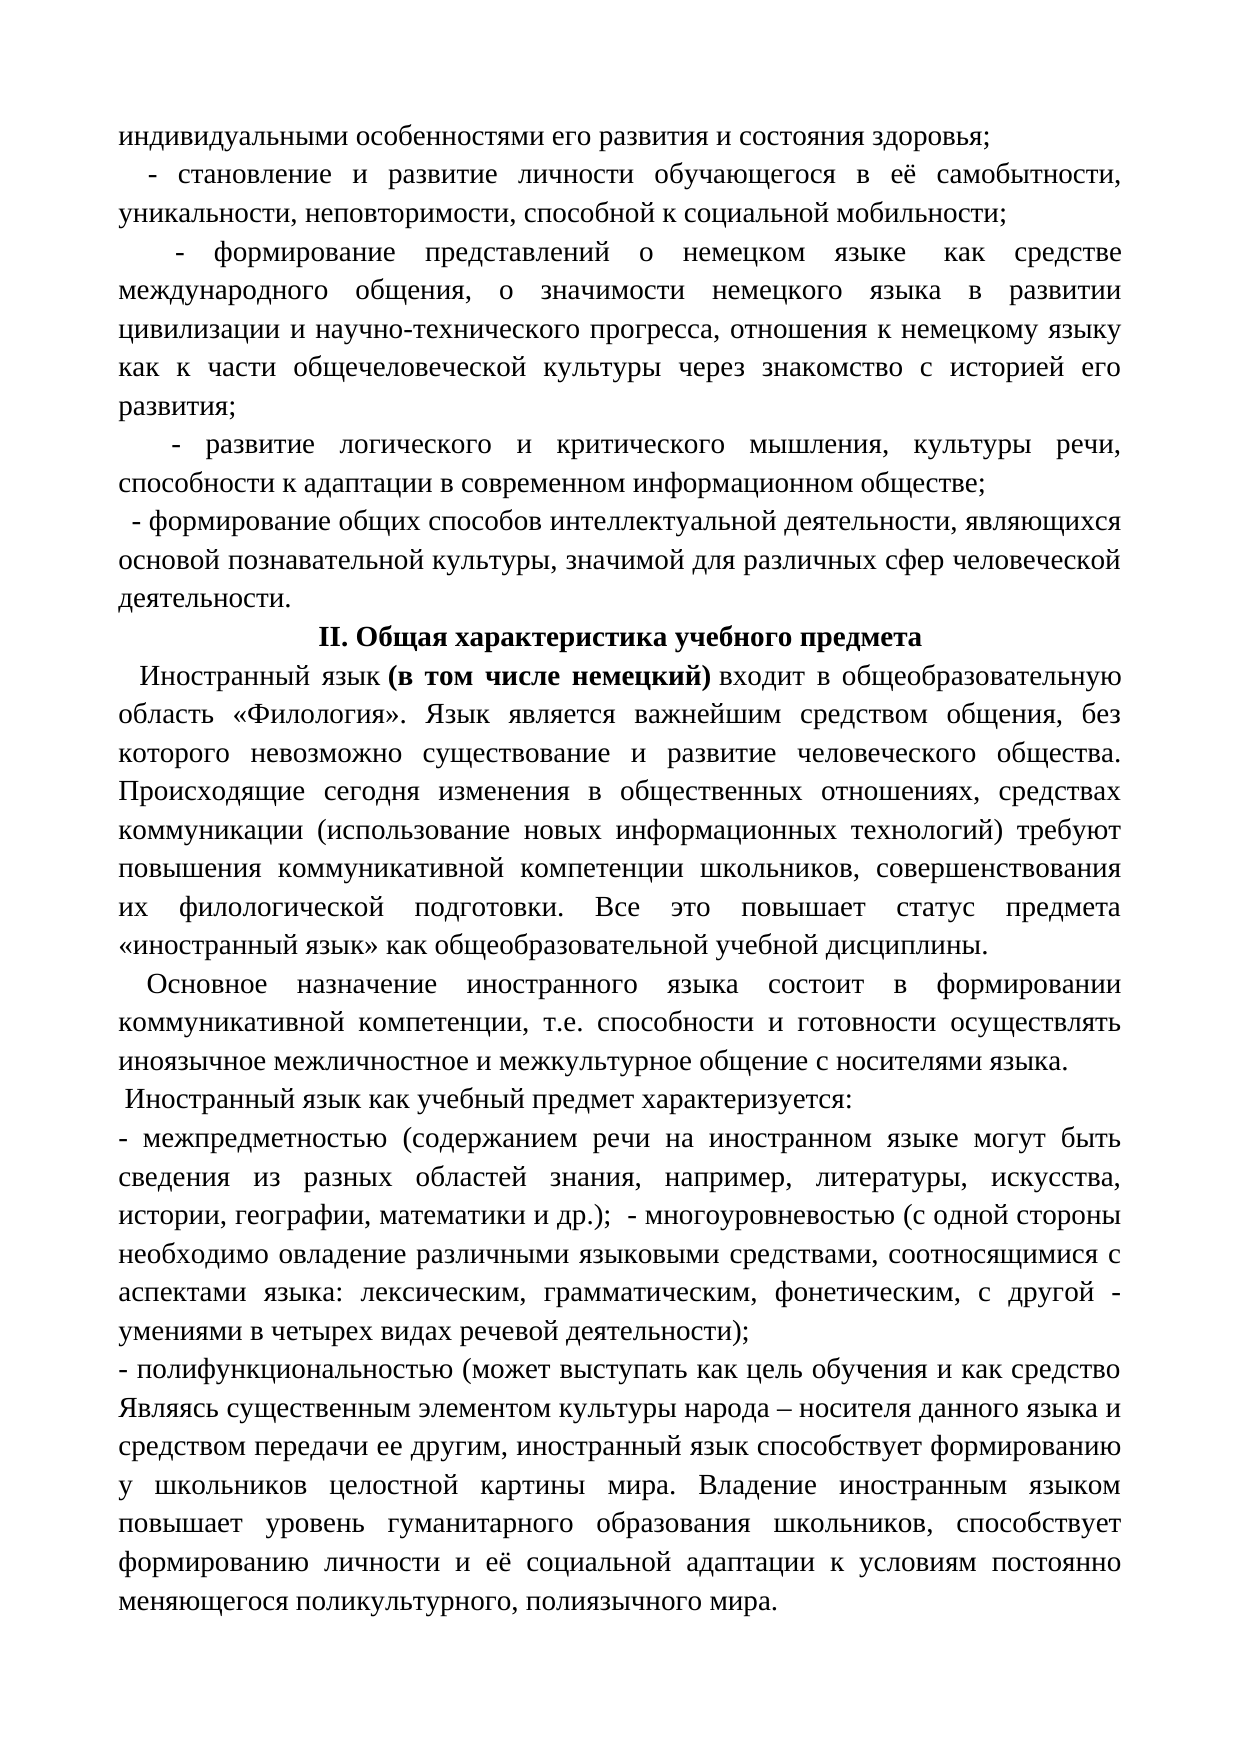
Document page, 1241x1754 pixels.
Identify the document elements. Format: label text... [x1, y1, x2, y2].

text - межпредметностью (содержанием речи на иностранном языке могут быть сведения из разных областей знания, например, литературы, искусства, истории, географии, математики и др.); - многоуровневостью (с одной стороны необходимо овладение различными языковыми средствами, соотносящимися с аспектами языка: лексическим, грамматическим, фонетическим, с другой - умениями в четырех видах речевой деятельности); [118, 1120, 1122, 1346]
text - развитие логического и критического мышления, культуры речи, способности к адаптации в современном информационном обществе; [118, 426, 1122, 498]
text Иностранный язык (в том числе немецкий) входит в общеобразовательную область «Филология». Язык является важнейшим средством общения, без которого невозможно существование и развитие человеческого общества. Происходящие сегодня изменения в общественных отношениях, средствах коммуникации (использование новых информационных технологий) требуют повышения коммуникативной компетенции школьников, совершенствования их филологической подготовки. Все это повышает статус предмета «иностранный язык» как общеобразовательной учебной дисциплины. [118, 658, 1122, 961]
text - формирование общих способов интеллектуальной деятельности, являющихся основой познавательной культуры, значимой для различных сфер человеческой деятельности. [118, 503, 1122, 614]
text - формирование представлений о немецком языке как средстве международного общения, о значимости немецкого языка в развитии цивилизации и научно-технического прогресса, отношения к немецкому языку как к части общечеловеческой культуры через знакомство с историей его развития; [118, 234, 1122, 421]
text Основное назначение иностранного языка состоит в формировании коммуникативной компетенции, т.е. способности и готовности осуществлять иноязычное межличностное и межкультурное общение с носителями языка. [118, 966, 1122, 1077]
text - полифункциональностью (может выступать как цель обучения и как средство Являясь существенным элементом культуры народа – носителя данного языка и средством передачи ее другим, иностранный язык способствует формированию у школьников целостной картины мира. Владение иностранным языком повышает уровень гуманитарного образования школьников, способствует формированию личности и её социальной адаптации к условиям постоянно меняющегося поликультурного, полиязычного мира. [118, 1351, 1122, 1616]
text Иностранный язык как учебный предмет характеризуется: [118, 1082, 1122, 1115]
text индивидуальными особенностями его развития и состояния здоровья; [118, 118, 1122, 152]
text II. Общая характеристика учебного предмета [118, 619, 1122, 653]
text - становление и развитие личности обучающегося в её самобытности, уникальности, неповторимости, способной к социальной мобильности; [118, 157, 1122, 229]
